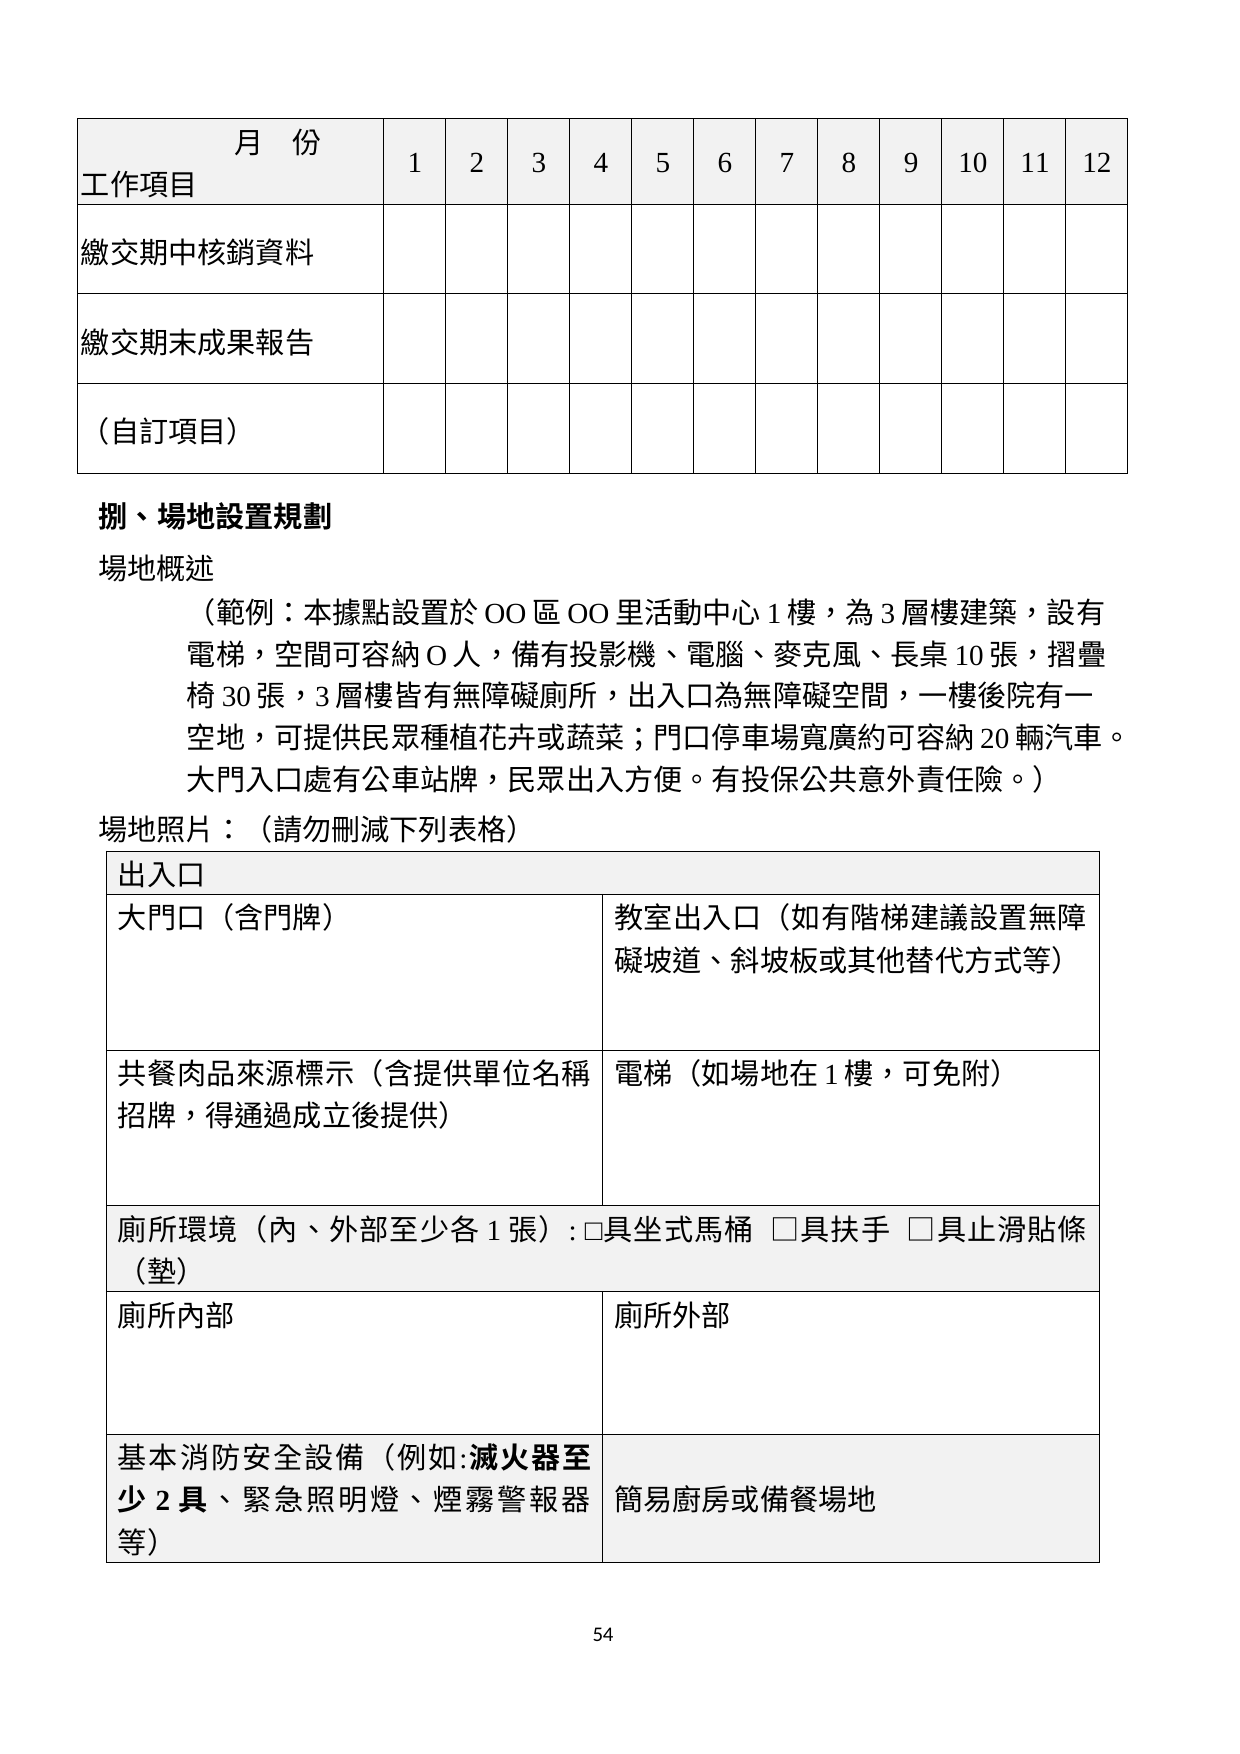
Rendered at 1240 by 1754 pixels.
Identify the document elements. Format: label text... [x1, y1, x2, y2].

table_cell [1066, 294, 1127, 383]
table_header 月 份 工作項目 [78, 119, 383, 204]
table_cell [446, 384, 507, 472]
table_cell 大門口（含門牌） [107, 895, 602, 1050]
table_cell 教室出入口（如有階梯建議設置無障礙坡道、斜坡板或其他替代方式等） [603, 895, 1099, 1050]
table_header 11 [1004, 119, 1065, 204]
table_cell 廁所外部 [603, 1292, 1099, 1434]
table_cell [942, 205, 1003, 293]
table_cell [384, 205, 445, 293]
table_cell [756, 384, 817, 472]
table_header 7 [756, 119, 817, 204]
table_cell [384, 384, 445, 472]
table_cell 電梯（如場地在1樓，可免附） [603, 1051, 1099, 1205]
table_cell [818, 294, 879, 383]
table_header 6 [694, 119, 755, 204]
list 場地照片：（請勿刪減下列表格） [0, 798, 1107, 851]
table_cell [756, 205, 817, 293]
table_header 5 [632, 119, 693, 204]
table_cell [632, 294, 693, 383]
table_cell [756, 294, 817, 383]
table_cell 廁所環境（內、外部至少各1張）: □具坐式馬桶 □具扶手 □具止滑貼條（墊） [107, 1206, 1099, 1291]
table_cell [942, 384, 1003, 472]
table_cell [446, 294, 507, 383]
table_cell [570, 294, 631, 383]
list 場地設置規劃 [98, 486, 1107, 538]
table_header 9 [880, 119, 941, 204]
text （範例：本據點設置於OO區OO里活動中心1樓，為3層樓建築，設有電梯，空間可容納O人，備有投影機、電腦、麥克風、長桌10張，摺疊椅30張，3層樓皆有無障礙廁所，出入口為無障礙空間，一樓後院有一空地，可提供民眾種植花卉或蔬菜；門口停車場寬廣約可容納20輛汽車。大門入口處有公車站牌，民眾出入方便。有投保公共意外責任險。） [187, 590, 1107, 798]
table_cell 簡易廚房或備餐場地 [603, 1435, 1099, 1562]
table_cell [1004, 294, 1065, 383]
table_cell [1066, 205, 1127, 293]
table_cell [942, 294, 1003, 383]
table_cell [880, 384, 941, 472]
table_cell [570, 384, 631, 472]
table_cell [818, 384, 879, 472]
table_cell [818, 205, 879, 293]
table_cell [694, 294, 755, 383]
table_cell [508, 384, 569, 472]
table_cell [508, 205, 569, 293]
list 場地概述 [0, 538, 1107, 590]
table_header 3 [508, 119, 569, 204]
table_cell [694, 384, 755, 472]
table_cell [1004, 384, 1065, 472]
table_header 4 [570, 119, 631, 204]
table_cell [570, 205, 631, 293]
table_cell [632, 384, 693, 472]
table_header 1 [384, 119, 445, 204]
table_cell （自訂項目） [78, 384, 383, 472]
table_cell [880, 294, 941, 383]
table_cell 繳交期中核銷資料 [78, 205, 383, 293]
table_cell [694, 205, 755, 293]
table_cell [1066, 384, 1127, 472]
table_cell [632, 205, 693, 293]
table_cell 基本消防安全設備（例如:滅火器至少2具、緊急照明燈、煙霧警報器等） [107, 1435, 602, 1562]
table_header 10 [942, 119, 1003, 204]
table_cell 繳交期末成果報告 [78, 294, 383, 383]
table_cell 共餐肉品來源標示（含提供單位名稱招牌，得通過成立後提供） [107, 1051, 602, 1205]
table_header 出入口 [107, 852, 1099, 894]
table_cell [1004, 205, 1065, 293]
table_header 8 [818, 119, 879, 204]
table_cell [446, 205, 507, 293]
table_cell [880, 205, 941, 293]
table_header 12 [1066, 119, 1127, 204]
table_cell 廁所內部 [107, 1292, 602, 1434]
table_header 2 [446, 119, 507, 204]
table_cell [384, 294, 445, 383]
table_cell [508, 294, 569, 383]
